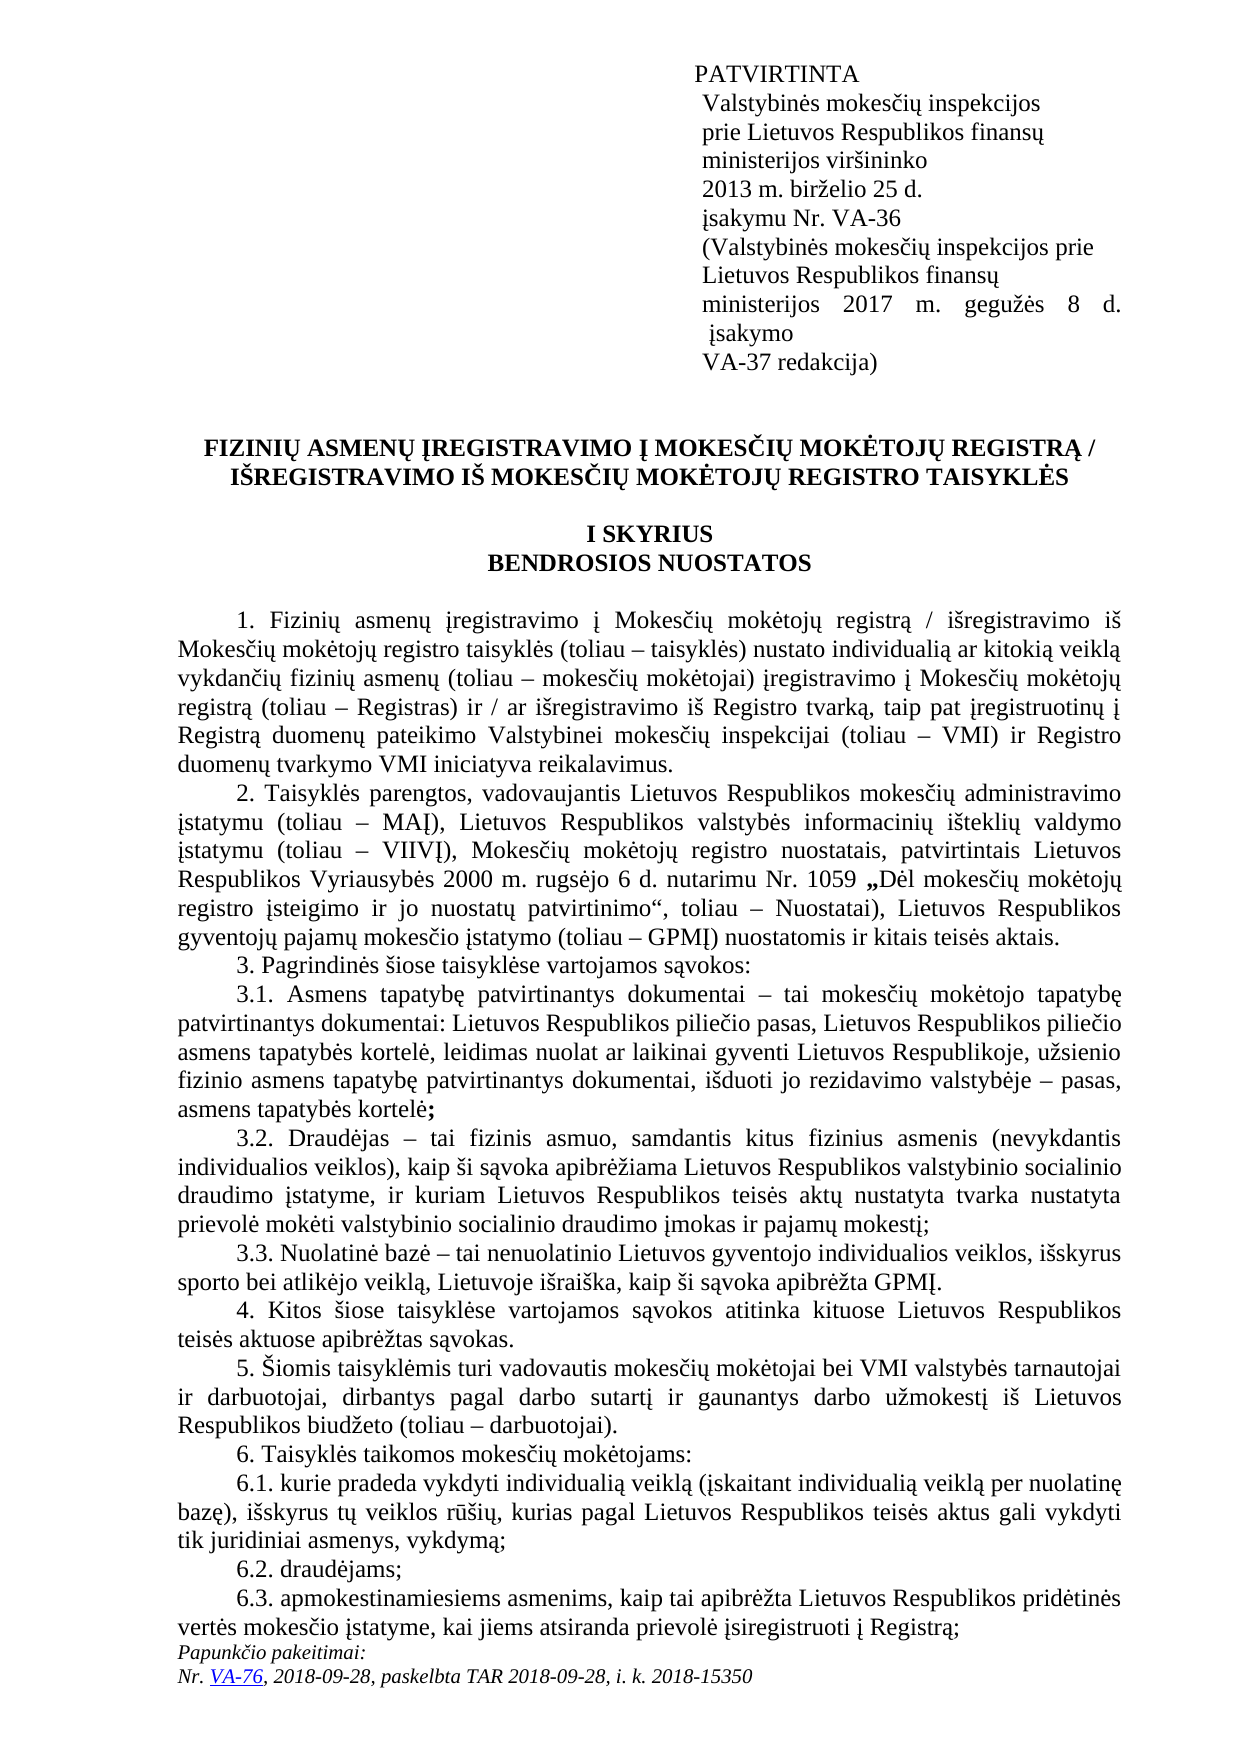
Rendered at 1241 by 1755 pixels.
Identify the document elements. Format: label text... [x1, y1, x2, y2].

text 4. Kitos šiose taisyklėse vartojamos sąvokos atitinka kituose Lietuvos Respublikos teisės aktuose apibrėžtas sąvokas. [177, 1295, 1122, 1353]
text prie Lietuvos Respublikos finansų [702, 117, 1122, 145]
text I SKYRIUS [177, 519, 1122, 548]
text Nr. VA-76, 2018-09-28, paskelbta TAR 2018-09-28, i. k. 2018-15350 [177, 1664, 1122, 1688]
text 6. Taisyklės taikomos mokesčių mokėtojams: [177, 1439, 1122, 1468]
text 3.1. Asmens tapatybę patvirtinantys dokumentai – tai mokesčių mokėtojo tapatybę patvirtinantys dokumentai: Lietuvos Respublikos piliečio pasas, Lietuvos Respublikos piliečio asmens tapatybės kortelė, leidimas nuolat ar laikinai gyventi Lietuvos Respublikoje, užsienio fizinio asmens tapatybę patvirtinantys dokumentai, išduoti jo rezidavimo valstybėje – pasas, asmens tapatybės kortelė; [177, 979, 1122, 1123]
text Papunkčio pakeitimai: [177, 1640, 1122, 1664]
text BENDROSIOS NUOSTATOS [177, 548, 1122, 577]
text 3. Pagrindinės šiose taisyklėse vartojamos sąvokos: [177, 950, 1122, 979]
text 5. Šiomis taisyklėmis turi vadovautis mokesčių mokėtojai bei VMI valstybės tarnautojai ir darbuotojai, dirbantys pagal darbo sutartį ir gaunantys darbo užmokestį iš Lietuvos Respublikos biudžeto (toliau – darbuotojai). [177, 1353, 1122, 1439]
text ministerijos 2017 m. gegužės 8 d. įsakymo [702, 289, 1122, 347]
text 2013 m. birželio 25 d. [702, 174, 1122, 203]
text PATVIRTINTA [694, 59, 1122, 88]
text (Valstybinės mokesčių inspekcijos prie [702, 232, 1122, 260]
text 6.2. draudėjams; [177, 1554, 1122, 1583]
text Valstybinės mokesčių inspekcijos [702, 88, 1122, 117]
text 1. Fizinių asmenų įregistravimo į Mokesčių mokėtojų registrą / išregistravimo iš Mokesčių mokėtojų registro taisyklės (toliau – taisyklės) nustato individualią ar kitokią veiklą vykdančių fizinių asmenų (toliau – mokesčių mokėtojai) įregistravimo į Mokesčių mokėtojų registrą (toliau – Registras) ir / ar išregistravimo iš Registro tvarką, taip pat įregistruotinų į Registrą duomenų pateikimo Valstybinei mokesčių inspekcijai (toliau – VMI) ir Registro duomenų tvarkymo VMI iniciatyva reikalavimus. [177, 605, 1122, 778]
text 3.2. Draudėjas – tai fizinis asmuo, samdantis kitus fizinius asmenis (nevykdantis individualios veiklos), kaip ši sąvoka apibrėžiama Lietuvos Respublikos valstybinio socialinio draudimo įstatyme, ir kuriam Lietuvos Respublikos teisės aktų nustatyta tvarka nustatyta prievolė mokėti valstybinio socialinio draudimo įmokas ir pajamų mokestį; [177, 1123, 1122, 1238]
text įsakymu Nr. VA-36 [702, 203, 1122, 232]
text 2. Taisyklės parengtos, vadovaujantis Lietuvos Respublikos mokesčių administravimo įstatymu (toliau – MAĮ), Lietuvos Respublikos valstybės informacinių išteklių valdymo įstatymu (toliau – VIIVĮ), Mokesčių mokėtojų registro nuostatais, patvirtintais Lietuvos Respublikos Vyriausybės 2000 m. rugsėjo 6 d. nutarimu Nr. 1059 „Dėl mokesčių mokėtojų registro įsteigimo ir jo nuostatų patvirtinimo“, toliau – Nuostatai), Lietuvos Respublikos gyventojų pajamų mokesčio įstatymo (toliau – GPMĮ) nuostatomis ir kitais teisės aktais. [177, 778, 1122, 950]
text FIZINIŲ ASMENŲ ĮREGISTRAVIMO Į MOKESČIŲ MOKĖTOJŲ REGISTRĄ / IŠREGISTRAVIMO IŠ MOKESČIŲ MOKĖTOJŲ REGISTRO TAISYKLĖS [177, 433, 1122, 490]
text 3.3. Nuolatinė bazė – tai nenuolatinio Lietuvos gyventojo individualios veiklos, išskyrus sporto bei atlikėjo veiklą, Lietuvoje išraiška, kaip ši sąvoka apibrėžta GPMĮ. [177, 1238, 1122, 1295]
text ministerijos viršininko [702, 145, 1122, 174]
text 6.3. apmokestinamiesiems asmenims, kaip tai apibrėžta Lietuvos Respublikos pridėtinės vertės mokesčio įstatyme, kai jiems atsiranda prievolė įsiregistruoti į Registrą; [177, 1583, 1122, 1640]
text Lietuvos Respublikos finansų [702, 260, 1122, 289]
text 6.1. kurie pradeda vykdyti individualią veiklą (įskaitant individualią veiklą per nuolatinę bazę), išskyrus tų veiklos rūšių, kurias pagal Lietuvos Respublikos teisės aktus gali vykdyti tik juridiniai asmenys, vykdymą; [177, 1468, 1122, 1554]
text VA-37 redakcija) [702, 347, 1122, 375]
